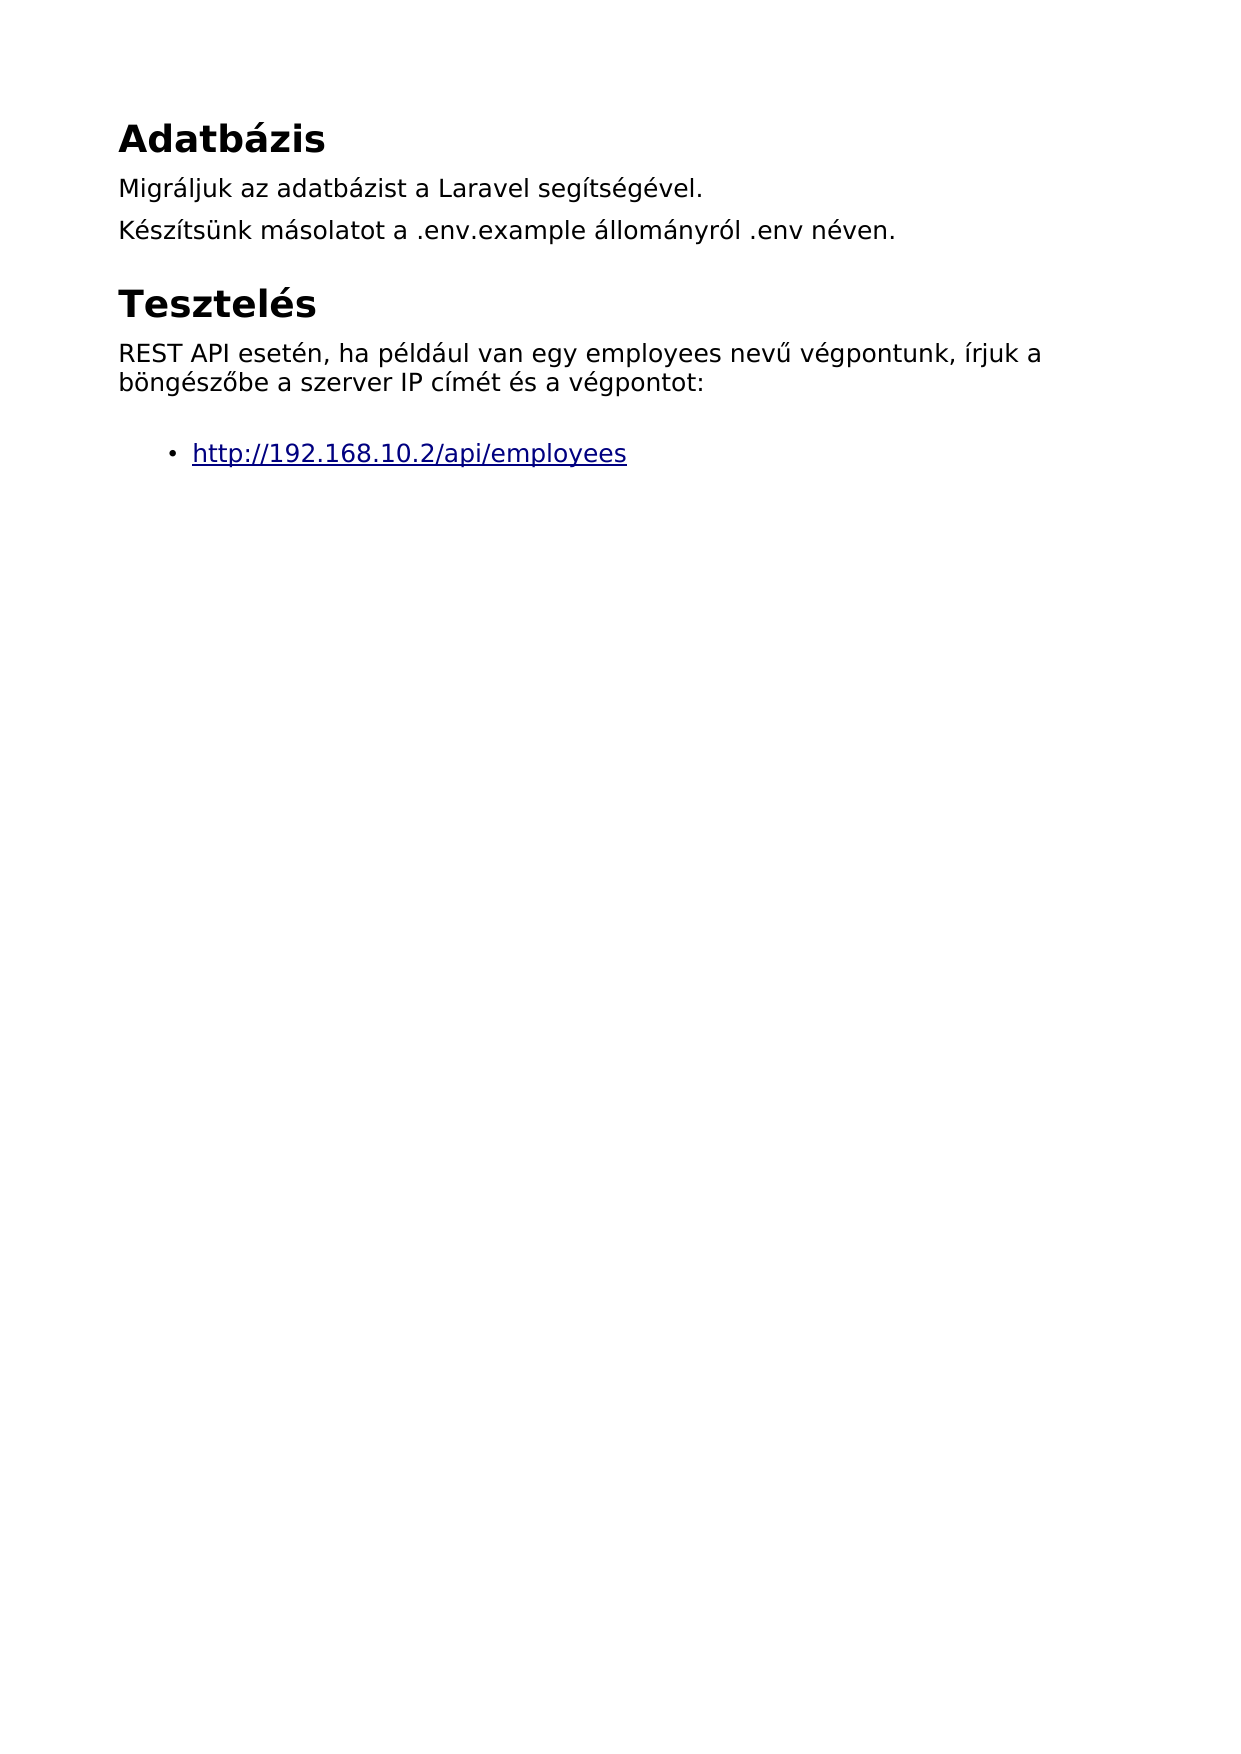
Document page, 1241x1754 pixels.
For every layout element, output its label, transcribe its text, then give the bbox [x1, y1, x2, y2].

subtitle Adatbázis [118, 118, 1122, 162]
text Migráljuk az adatbázist a Laravel segítségével. [118, 174, 1122, 203]
list http://192.168.10.2/api/employees [177, 439, 1122, 468]
text Készítsünk másolatot a .env.example állományról .env néven. [118, 216, 1122, 245]
subtitle Tesztelés [118, 283, 1122, 326]
text REST API esetén, ha például van egy employees nevű végpontunk, írjuk a böngészőbe a szerver IP címét és a végpontot: [118, 339, 1122, 397]
